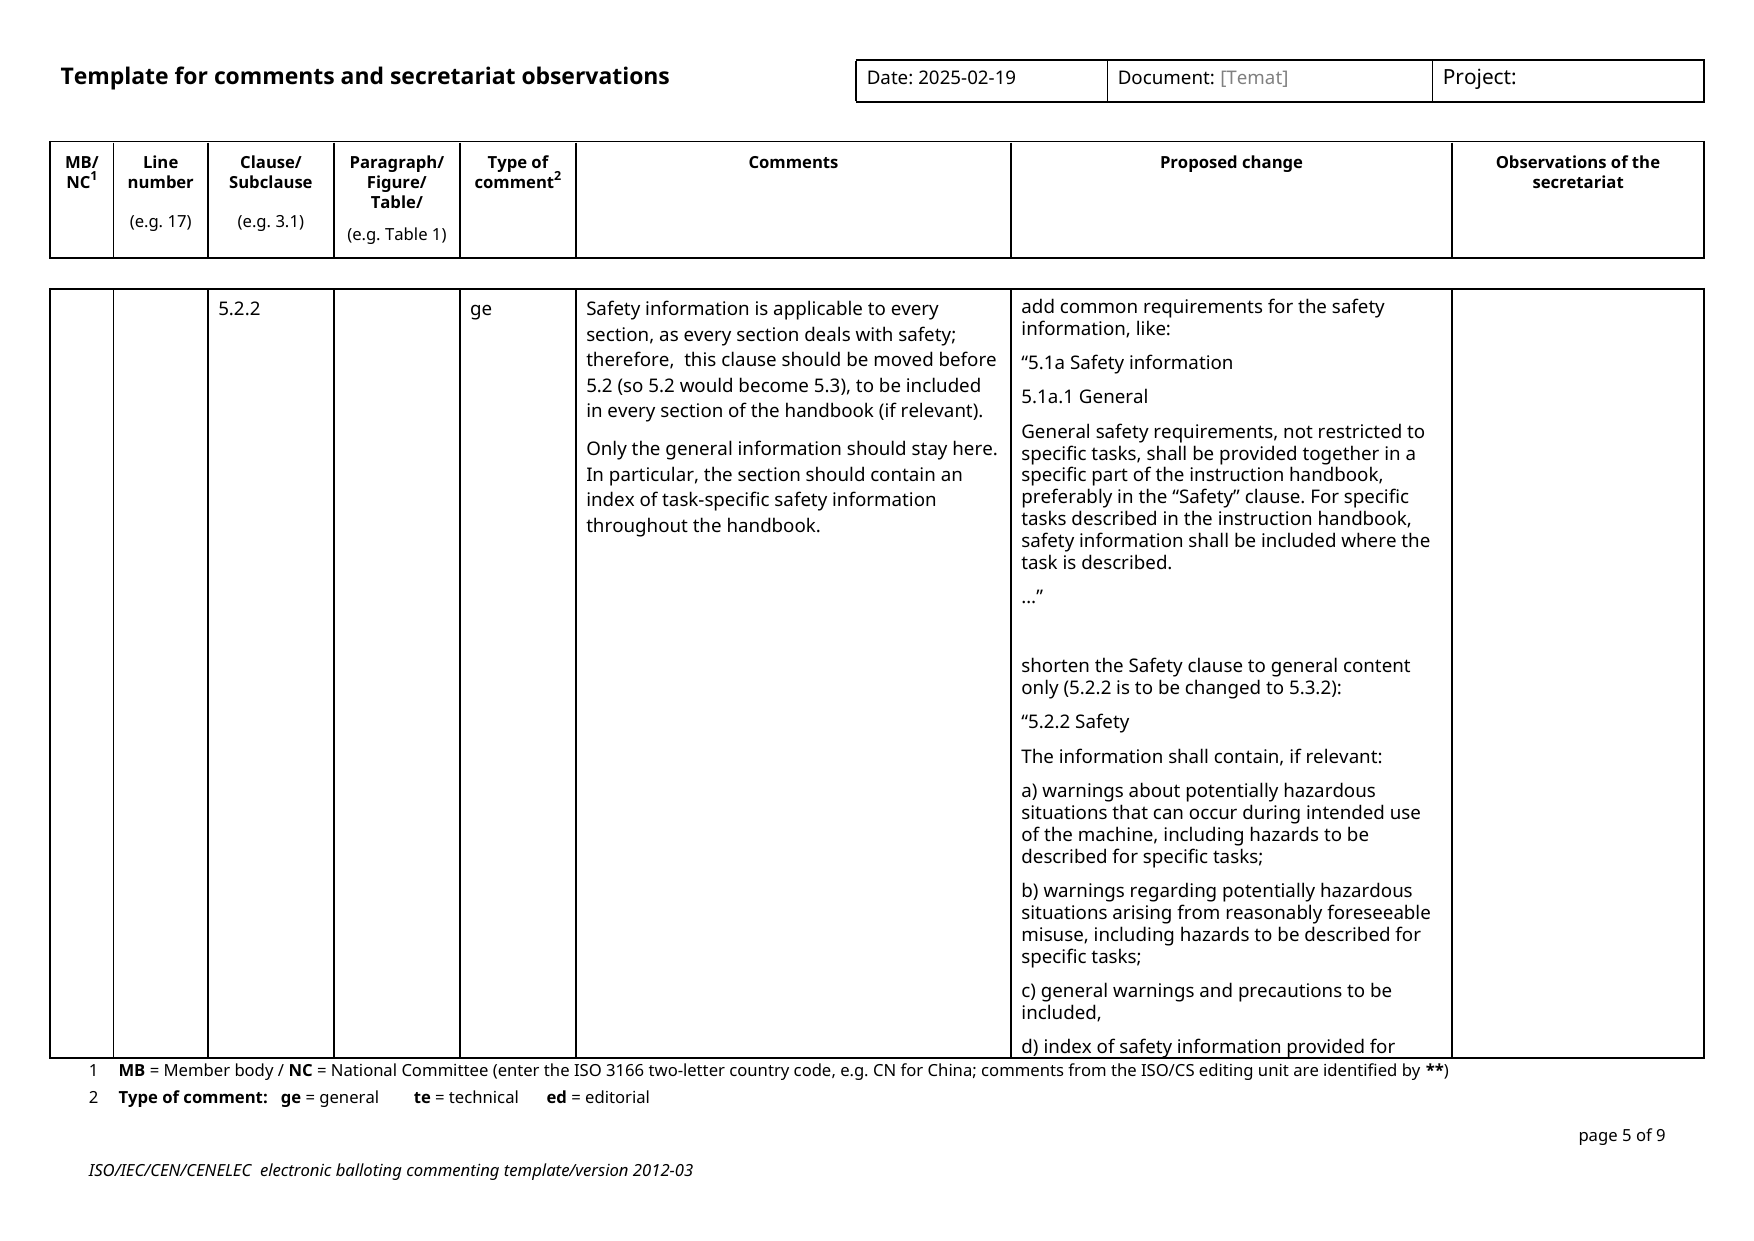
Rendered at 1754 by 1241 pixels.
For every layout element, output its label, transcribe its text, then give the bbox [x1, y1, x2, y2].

table_cell ge [461, 290, 575, 1057]
table_cell 5.2.2 [209, 290, 333, 1057]
table_cell [114, 290, 207, 1057]
table_cell add common requirements for the safety information, like: “5.1a Safety information 5.1a.1 General General safety requirements, not restricted to specific tasks, shall be provided together in a specific part of the instruction handbook, preferably in the “Safety” clause. For specific tasks described in the instruction handbook, safety information shall be included where the task is described. …” shorten the Safety clause to general content only (5.2.2 is to be changed to 5.3.2): “5.2.2 Safety The information shall contain, if relevant: a) warnings about potentially hazardous situations that can occur during intended use of the machine, including hazards to be described for specific tasks; b) warnings regarding potentially hazardous situations arising from reasonably foreseeable misuse, including hazards to be described for specific tasks; c) general warnings and precautions to be included, d) index of safety information provided for specific tasks, referring to numbered pages or using electronic equivalent. ” [1012, 290, 1451, 1057]
table_cell [335, 290, 459, 1057]
table_cell [1453, 290, 1703, 1057]
table_cell Safety information is applicable to every section, as every section deals with safety; therefore, this clause should be moved before 5.2 (so 5.2 would become 5.3), to be included in every section of the handbook (if relevant). Only the general information should stay here. In particular, the section should contain an index of task-specific safety information throughout the handbook. [577, 290, 1010, 1057]
table_cell [51, 290, 113, 1057]
